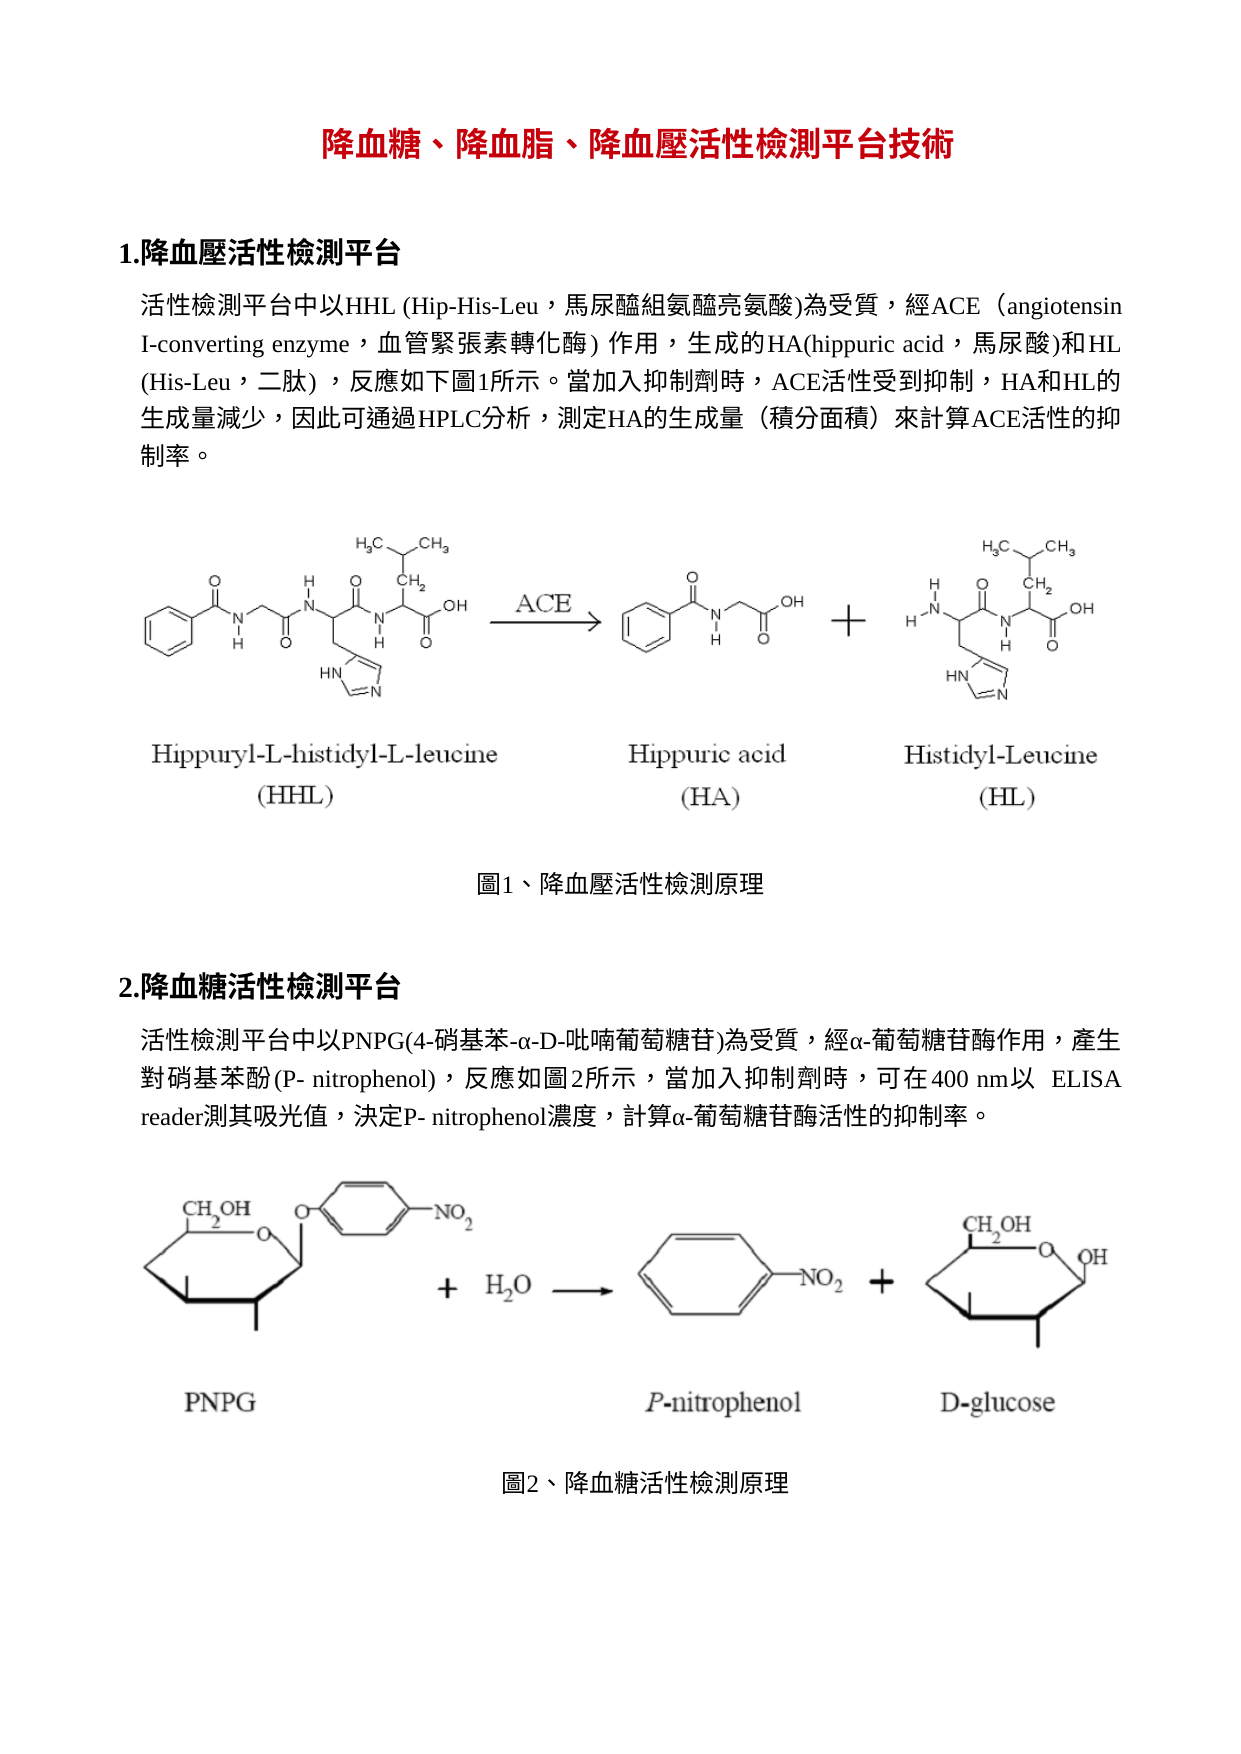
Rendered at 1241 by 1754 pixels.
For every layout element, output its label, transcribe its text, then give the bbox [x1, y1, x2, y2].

text 降血糖、降血脂、降血壓活性檢測平台技術 [154, 118, 1122, 166]
picture [132, 517, 1111, 822]
list 活性檢測平台中以PNPG(4-硝基苯-α-D-吡喃葡萄糖苷)為受質，經α-葡萄糖苷酶作用，產生對硝基苯酚(P- nitrophenol)，反應如圖2所示，當加入抑制劑時，可在400 nm以 ELISA reader測其吸光值，決定P- nitrophenol濃度，計算α-葡萄糖苷酶活性的抑制率。 [141, 1019, 1122, 1132]
text 圖2、降血糖活性檢測原理 [118, 1462, 1122, 1500]
text 圖1、降血壓活性檢測原理 [118, 863, 1122, 901]
list 2.降血糖活性檢測平台 [113, 964, 1122, 1006]
picture [118, 1144, 1125, 1450]
list 1.降血壓活性檢測平台 [113, 229, 1122, 271]
list 活性檢測平台中以HHL (Hip-His-Leu，馬尿醯組氨醯亮氨酸)為受質，經ACE（angiotensin I-converting enzyme，血管緊張素轉化酶) 作用，生成的HA(hippuric acid，馬尿酸)和HL (His-Leu，二肽) ，反應如下圖1所示。當加入抑制劑時，ACE活性受到抑制，HA和HL的生成量減少，因此可通過HPLC分析，測定HA的生成量（積分面積）來計算ACE活性的抑制率。 [141, 284, 1122, 473]
